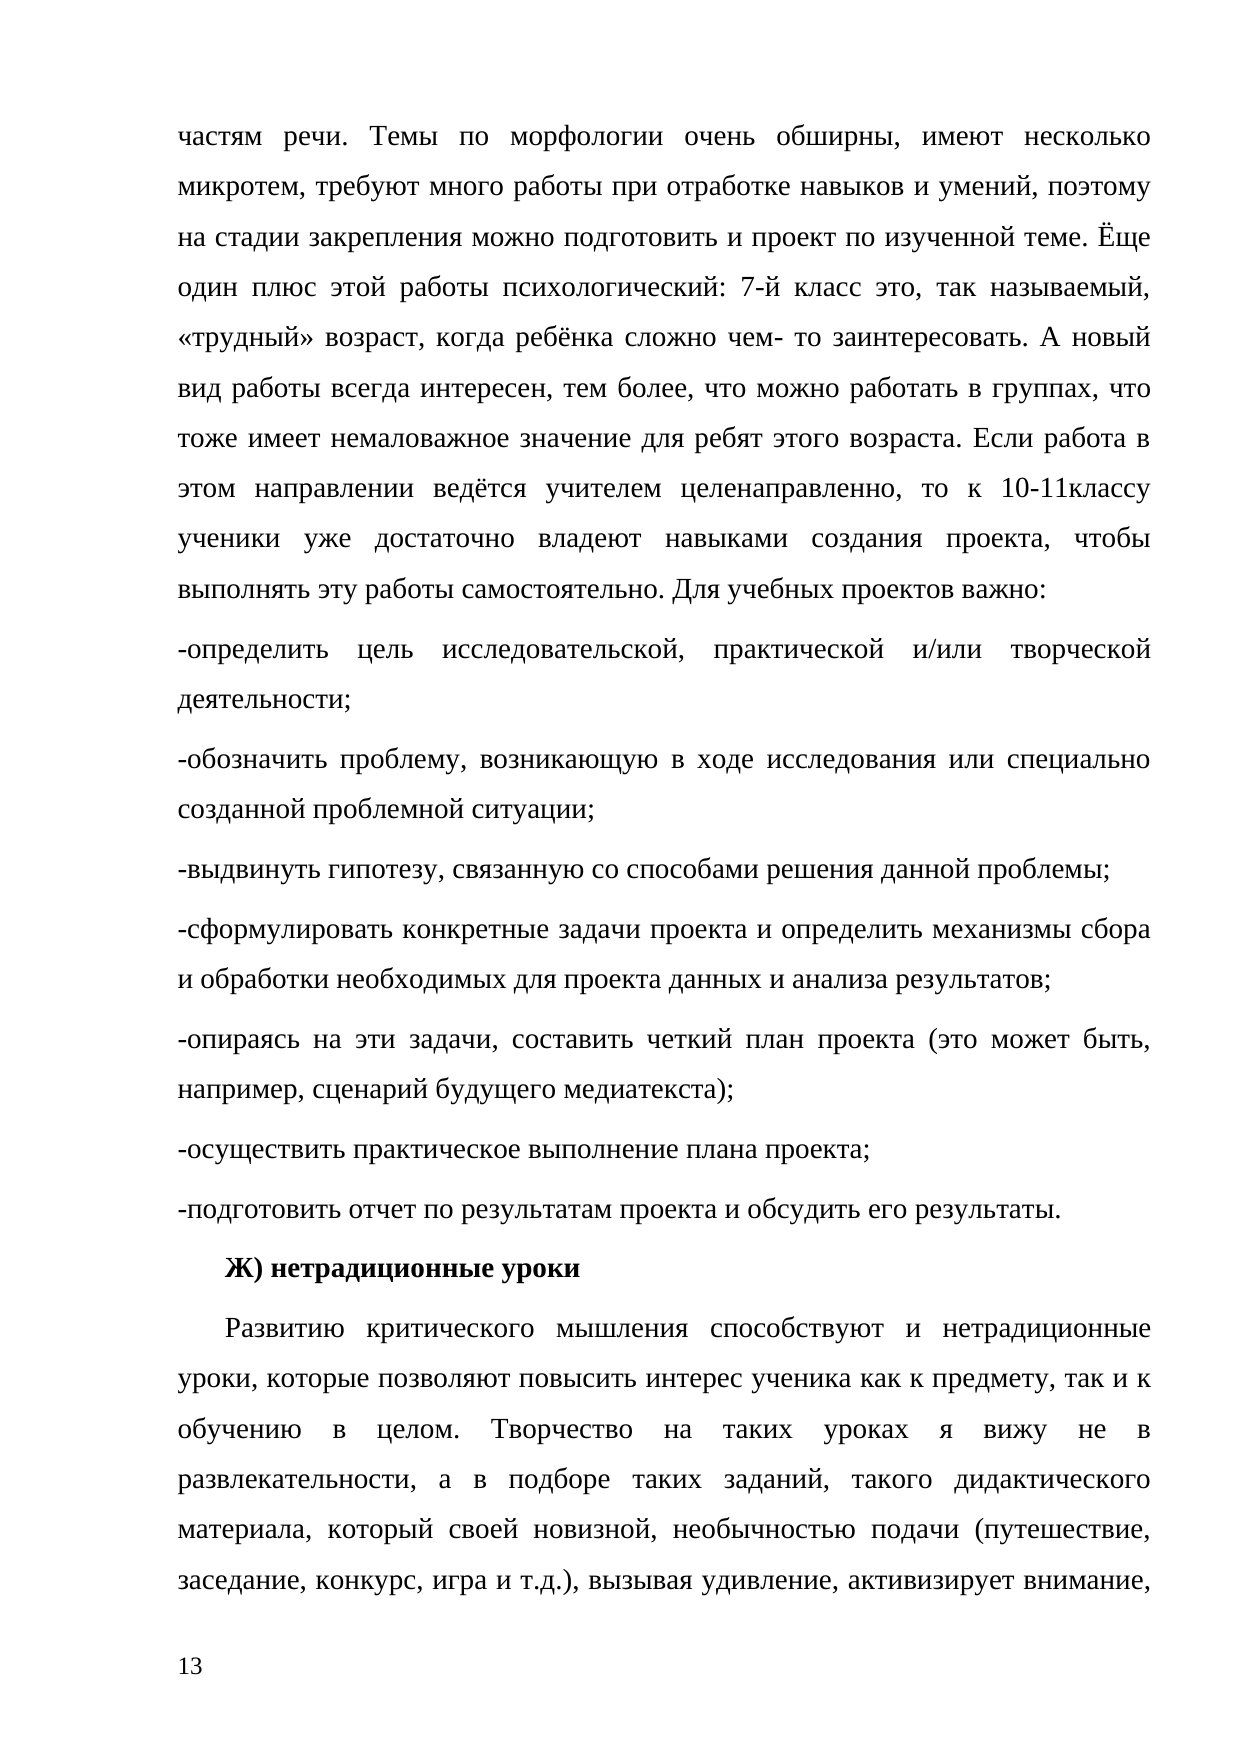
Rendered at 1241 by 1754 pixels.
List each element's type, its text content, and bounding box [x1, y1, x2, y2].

text -подготовить отчет по результатам проекта и обсудить его результаты. [177, 1191, 1152, 1224]
text -обозначить проблему, возникающую в ходе исследования или специально созданной проблемной ситуации; [177, 741, 1152, 825]
text -сформулировать конкретные задачи проекта и определить механизмы сбора и обработки необходимых для проекта данных и анализа результатов; [177, 911, 1152, 994]
text Ж) нетрадиционные уроки [177, 1251, 1152, 1284]
text частям речи. Темы по морфологии очень обширны, имеют несколько микротем, требуют много работы при отработке навыков и умений, поэтому на стадии закрепления можно подготовить и проект по изученной теме. Ёще один плюс этой работы психологический: 7-й класс это, так называемый, «трудный» возраст, когда ребёнка сложно чем- то заинтересовать. А новый вид работы всегда интересен, тем более, что можно работать в группах, что тоже имеет немаловажное значение для ребят этого возраста. Если работа в этом направлении ведётся учителем целенаправленно, то к 10-11классу ученики уже достаточно владеют навыками создания проекта, чтобы выполнять эту работы самостоятельно. Для учебных проектов важно: [177, 118, 1152, 604]
text -выдвинуть гипотезу, связанную со способами решения данной проблемы; [177, 851, 1152, 884]
text Развитию критического мышления способствуют и нетрадиционные уроки, которые позволяют повысить интерес ученика как к предмету, так и к обучению в целом. Творчество на таких уроках я вижу не в развлекательности, а в подборе таких заданий, такого дидактического материала, который своей новизной, необычностью подачи (путешествие, заседание, конкурс, игра и т.д.), вызывая удивление, активизирует внимание, [177, 1310, 1152, 1595]
text -опираясь на эти задачи, составить четкий план проекта (это может быть, например, сценарий будущего медиатекста); [177, 1021, 1152, 1105]
text -осуществить практическое выполнение плана проекта; [177, 1131, 1152, 1164]
text -определить цель исследовательской, практической и/или творческой деятельности; [177, 631, 1152, 714]
